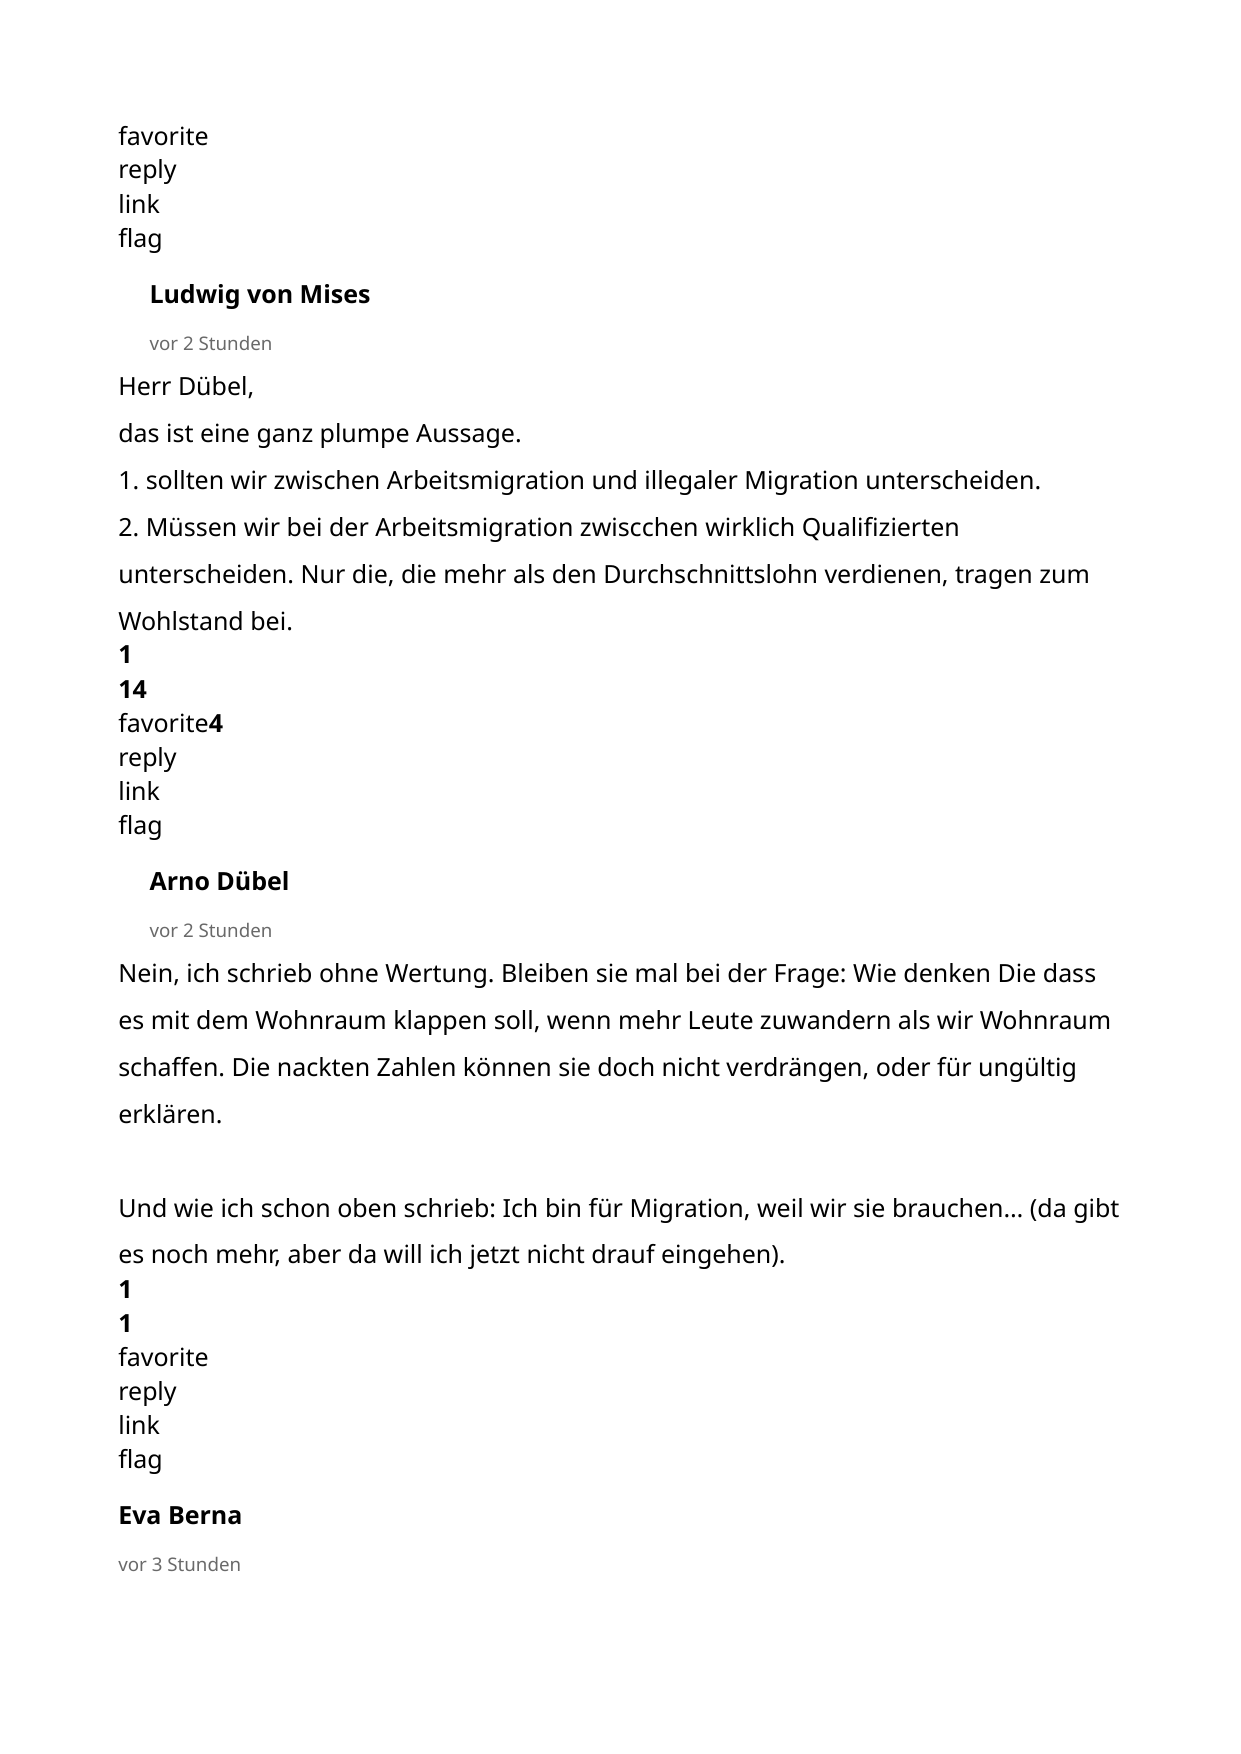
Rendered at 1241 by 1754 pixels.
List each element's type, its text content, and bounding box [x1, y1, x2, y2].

text Nein, ich schrieb ohne Wertung. Bleiben sie mal bei der Frage: Wie denken Die dass es mit dem Wohnraum klappen soll, wenn mehr Leute zuwandern als wir Wohnraum schaffen. Die nackten Zahlen können sie doch nicht verdrängen, oder für ungültig erklären. Und wie ich schon oben schrieb: Ich bin für Migration, weil wir sie brauchen… (da gibt es noch mehr, aber da will ich jetzt nicht drauf eingehen). [118, 943, 1122, 1271]
text vor 2 Stunden [149, 326, 1122, 356]
text reply [118, 152, 1122, 186]
text flag [118, 807, 1122, 842]
text favorite [118, 1339, 1122, 1373]
text link [118, 773, 1122, 807]
text 1 [118, 637, 1122, 671]
text Ludwig von Mises [149, 270, 1114, 311]
text link [118, 186, 1122, 220]
text favorite4 [118, 705, 1122, 739]
text link [118, 1407, 1122, 1442]
text vor 2 Stunden [149, 913, 1122, 943]
text 1 [118, 1305, 1122, 1339]
text reply [118, 739, 1122, 773]
text flag [118, 220, 1122, 254]
text Eva Berna [118, 1491, 1114, 1532]
text Herr Dübel, das ist eine ganz plumpe Aussage. 1. sollten wir zwischen Arbeitsmigration und illegaler Migration unterscheiden. 2. Müssen wir bei der Arbeitsmigration zwiscchen wirklich Qualifizierten unterscheiden. Nur die, die mehr als den Durchschnittslohn verdienen, tragen zum Wohlstand bei. [118, 356, 1122, 637]
text 14 [118, 671, 1122, 705]
text flag [118, 1442, 1122, 1476]
text vor 3 Stunden [118, 1547, 1122, 1577]
text favorite [118, 118, 1122, 152]
text reply [118, 1373, 1122, 1407]
text 1 [118, 1271, 1122, 1305]
text Arno Dübel [149, 857, 1114, 898]
